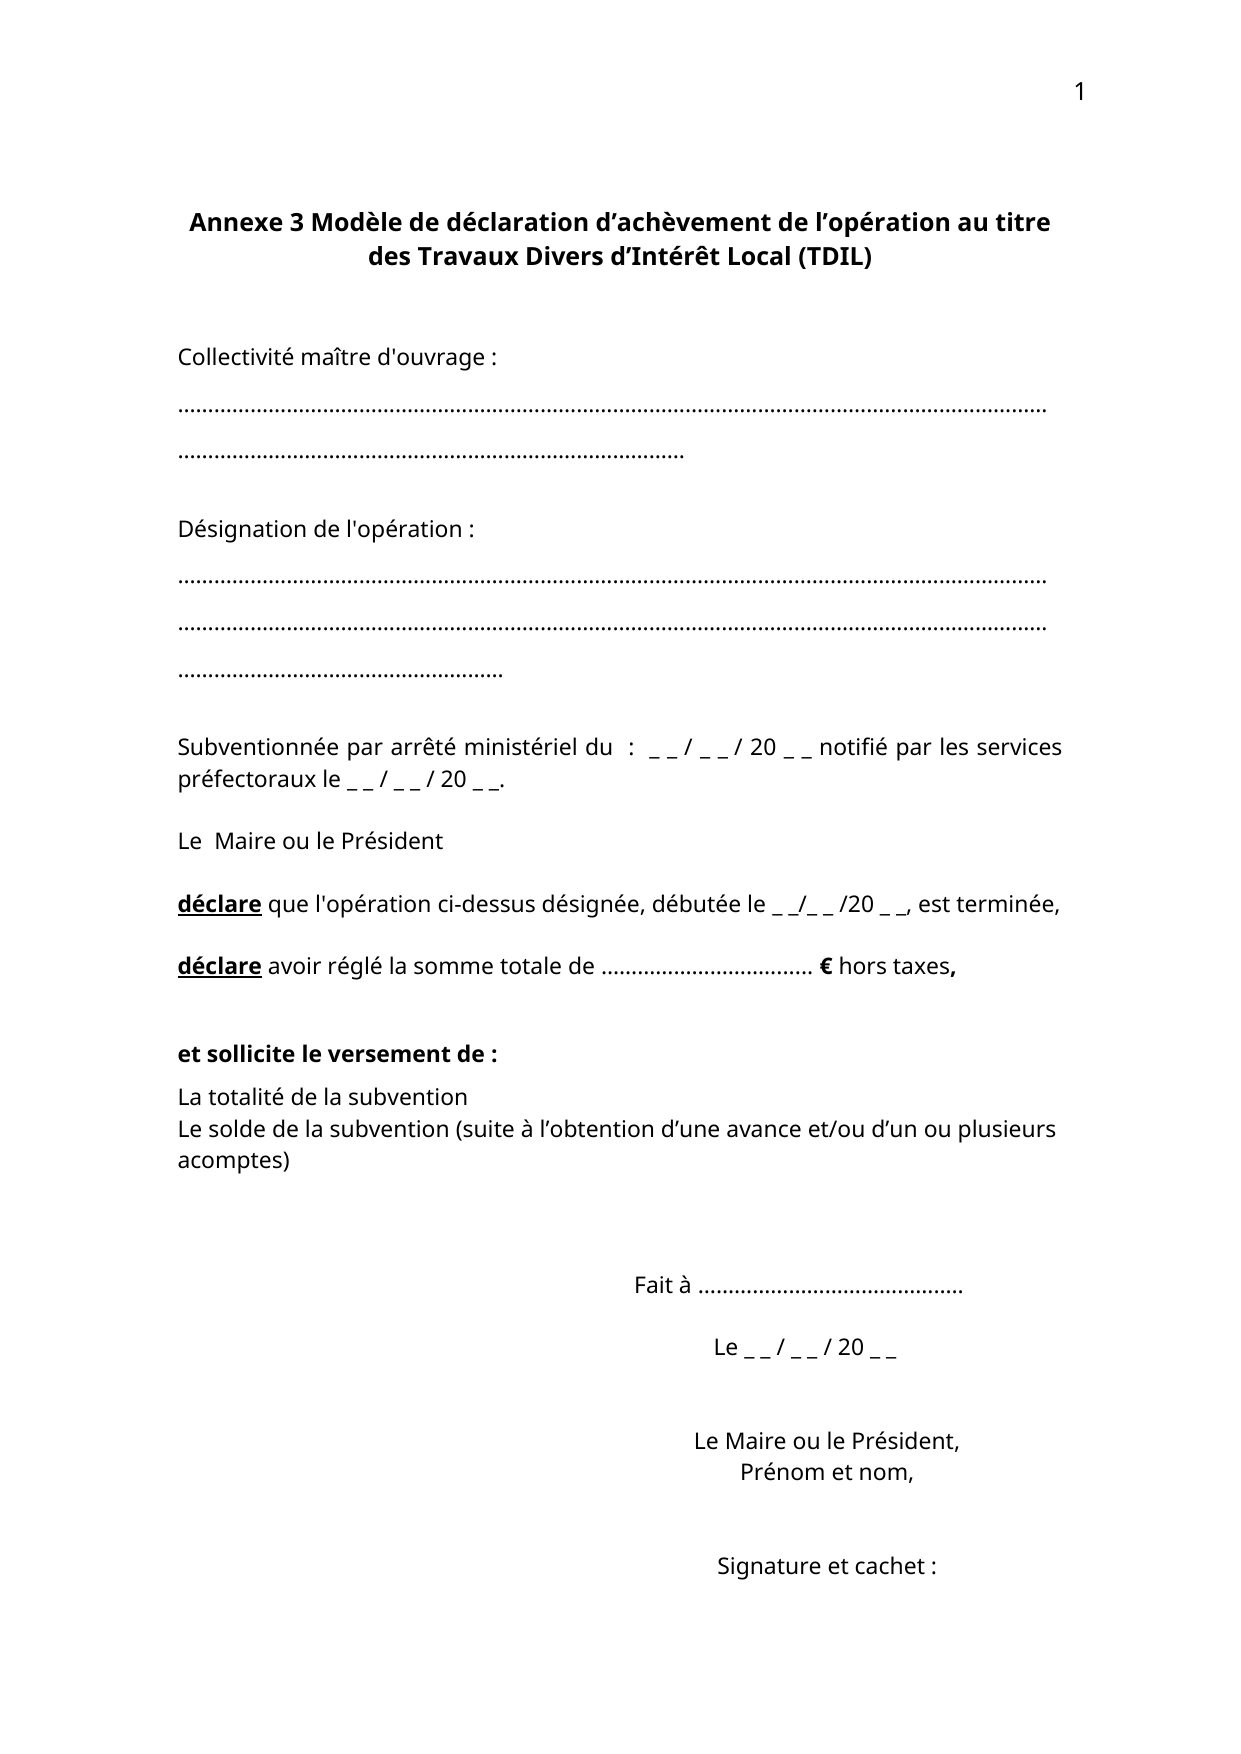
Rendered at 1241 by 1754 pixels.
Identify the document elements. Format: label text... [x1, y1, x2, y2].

text Signature et cachet : [591, 1550, 1063, 1581]
text et sollicite le versement de : [177, 1038, 1063, 1069]
text Fait à …………………………………….. [546, 1269, 1063, 1300]
text Prénom et nom, [591, 1456, 1063, 1488]
text déclare avoir réglé la somme totale de ………………………........ € hors taxes, [177, 950, 1063, 981]
text Le Maire ou le Président, [591, 1425, 1063, 1456]
text Annexe 3 Modèle de déclaration d’achèvement de l’opération au titre des Travaux Divers d’Intérêt Local (TDIL) [177, 204, 1063, 273]
text Désignation de l'opération : ……………………………………………………………………………………………………………………………………………………………………………………………………………………………………………………………………………………………………………… [177, 513, 1063, 684]
text Subventionnée par arrêté ministériel du : _ _ / _ _ / 20 _ _ notifié par les services préfectoraux le _ _ / _ _ / 20 _ _. [177, 731, 1063, 794]
text Le Maire ou le Président [177, 825, 1063, 856]
text déclare que l'opération ci-dessus désignée, débutée le _ _/_ _ /20 _ _, est terminée, [177, 888, 1063, 919]
text Le solde de la subvention (suite à l’obtention d’une avance et/ou d’un ou plusieurs acomptes) [177, 1113, 1063, 1175]
text Collectivité maître d'ouvrage : ………………………………………………………………………………………………………………………………………………………………………………………………………… [177, 341, 1063, 466]
text Le _ _ / _ _ / 20 _ _ [546, 1331, 1063, 1363]
text La totalité de la subvention [177, 1081, 1063, 1113]
